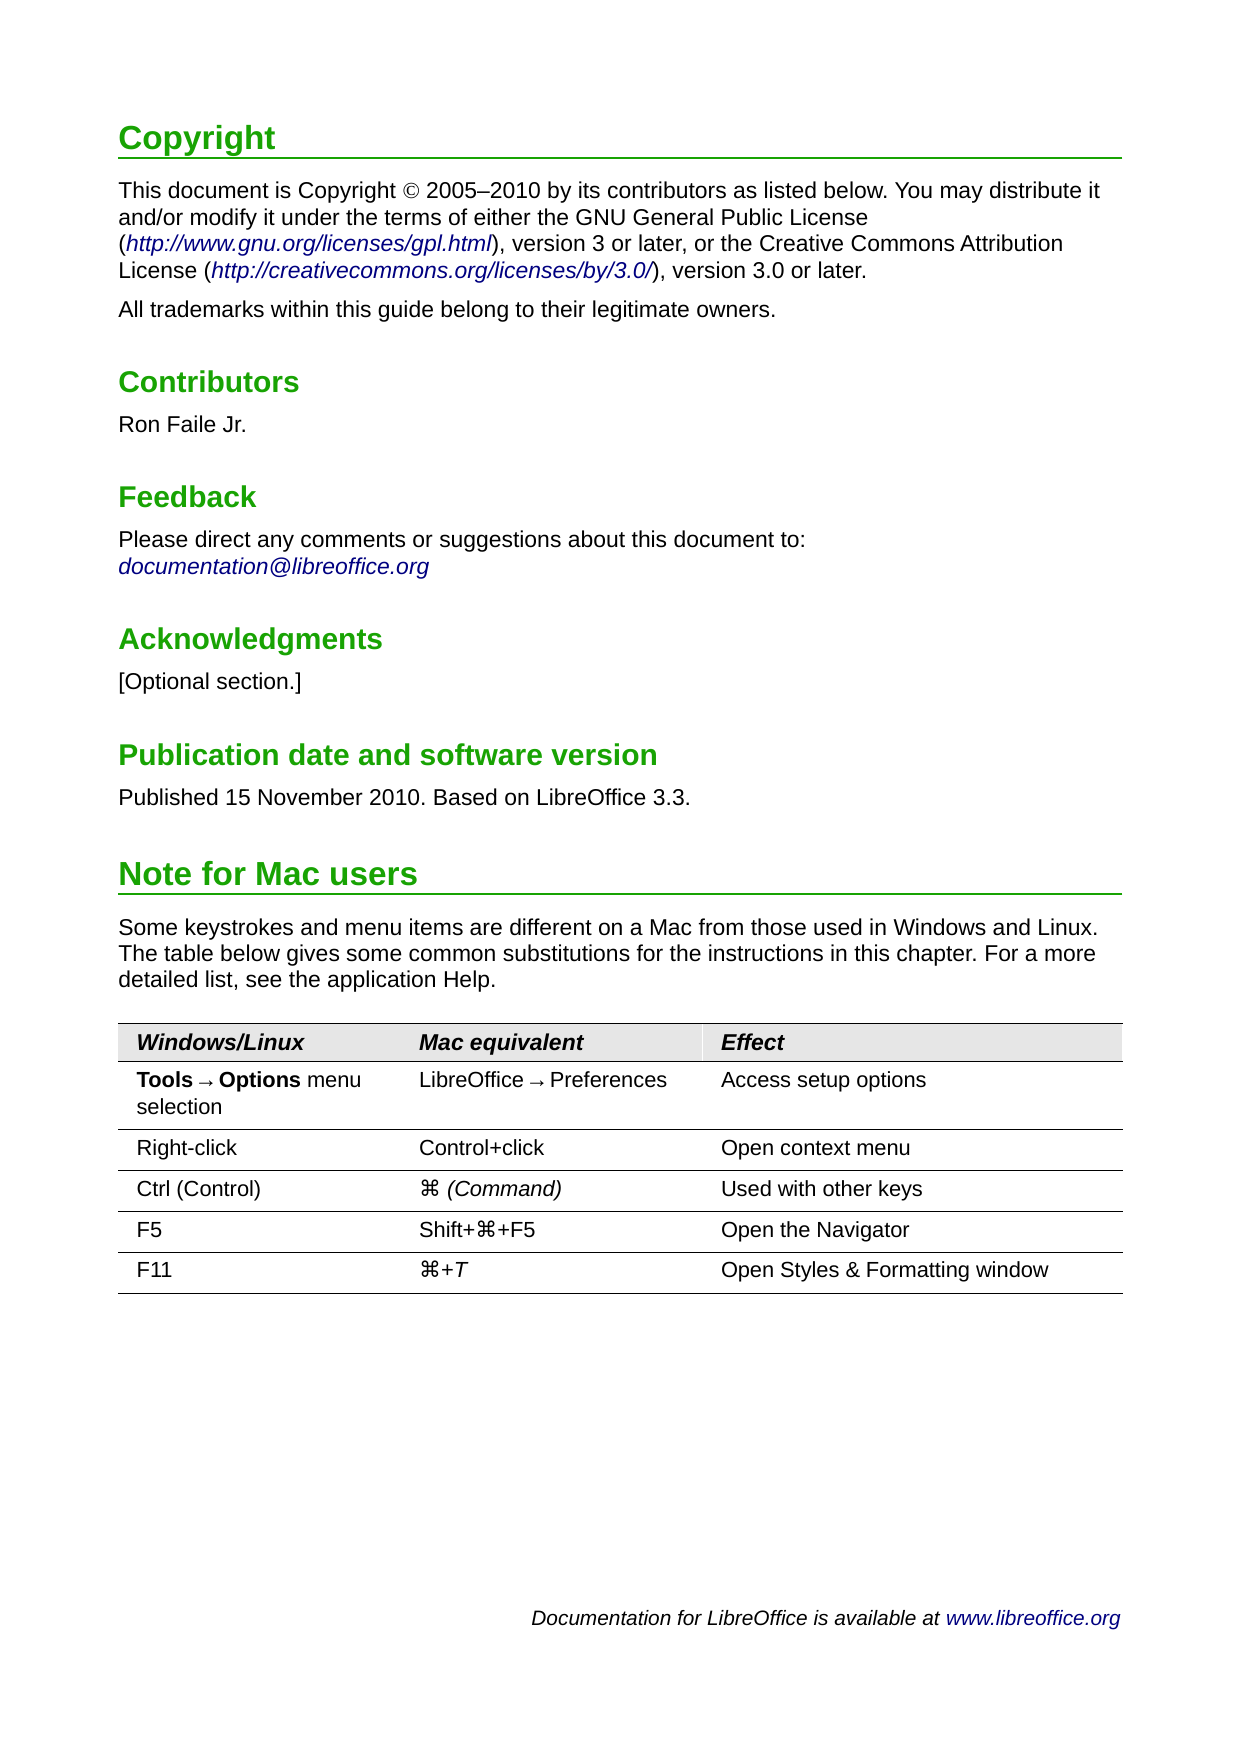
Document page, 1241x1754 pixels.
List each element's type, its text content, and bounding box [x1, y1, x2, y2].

text Contributors [118, 364, 1122, 398]
table_cell F5 [118, 1212, 401, 1252]
text This document is Copyright © 2005–2010 by its contributors as listed below. You may distribute it and/or modify it under the terms of either the GNU General Public License (http://www.gnu.org/licenses/gpl.html), version 3 or later, or the Creative Commons Attribution License (http://creativecommons.org/licenses/by/3.0/), version 3.0 or later. [118, 177, 1122, 283]
table_cell F11 [118, 1253, 401, 1292]
text Some keystrokes and menu items are different on a Mac from those used in Windows and Linux. The table below gives some common substitutions for the instructions in this chapter. For a more detailed list, see the application Help. [118, 914, 1122, 993]
text Published 15 November 2010. Based on LibreOffice 3.3. [118, 784, 1122, 810]
subtitle Note for Mac users [118, 854, 1122, 893]
table_cell Ctrl (Control) [118, 1171, 401, 1211]
table_cell Open context menu [703, 1130, 1122, 1170]
text Acknowledgments [118, 621, 1122, 656]
table_header Mac equivalent [401, 1024, 702, 1061]
text Ron Faile Jr. [118, 411, 1122, 437]
table_header Windows/Linux [118, 1024, 401, 1061]
table_cell Used with other keys [703, 1171, 1122, 1211]
table_cell Open the Navigator [703, 1212, 1122, 1252]
text All trademarks within this guide belong to their legitimate owners. [118, 296, 1122, 322]
text Feedback [118, 479, 1122, 514]
table_header Effect [703, 1024, 1122, 1061]
table_cell Right-click [118, 1130, 401, 1170]
table_cell Shift+z+F5 [401, 1212, 702, 1252]
text [Optional section.] [118, 668, 1122, 695]
text Please direct any comments or suggestions about this document to: documentation@libreoffice.org [118, 526, 1122, 579]
table_cell Open Styles & Formatting window [703, 1253, 1122, 1292]
subtitle Copyright [118, 118, 1122, 157]
table_cell LibreOffice → Preferences [401, 1062, 702, 1129]
table_cell Access setup options [703, 1062, 1122, 1129]
table_cell Control+click [401, 1130, 702, 1170]
text Publication date and software version [118, 737, 1122, 771]
table_cell z (Command) [401, 1171, 702, 1211]
table_cell Tools → Options menu selection [118, 1062, 401, 1129]
table_cell z+T [401, 1253, 702, 1292]
